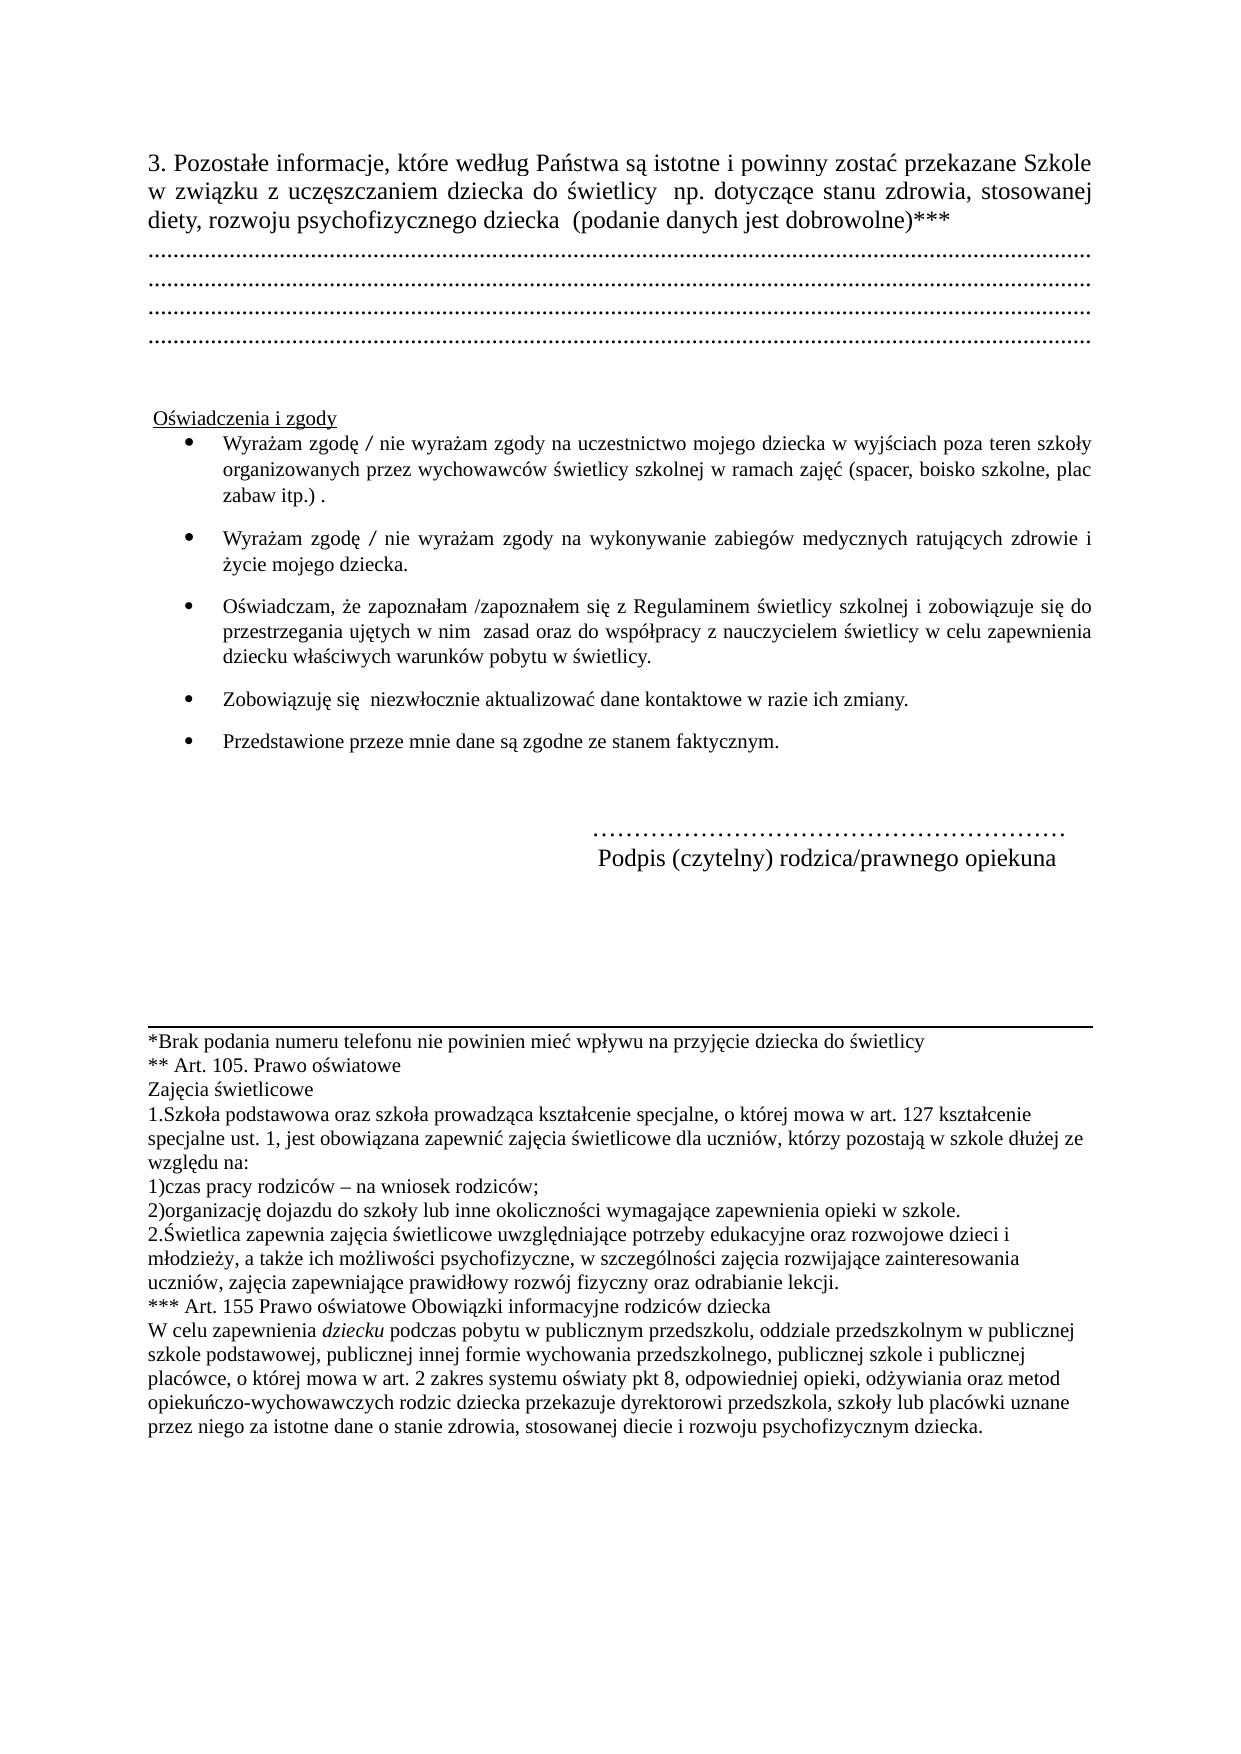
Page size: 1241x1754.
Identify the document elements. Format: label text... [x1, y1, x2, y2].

text 2.Świetlica zapewnia zajęcia świetlicowe uwzględniające potrzeby edukacyjne oraz rozwojowe dzieci i młodzieży, a także ich możliwości psychofizyczne, w szczególności zajęcia rozwijające zainteresowania uczniów, zajęcia zapewniające prawidłowy rozwój fizyczny oraz odrabianie lekcji. [148, 1222, 1093, 1294]
list Wyrażam zgodę / nie wyrażam zgody na uczestnictwo mojego dziecka w wyjściach poza teren szkoły organizowanych przez wychowawców świetlicy szkolnej w ramach zajęć (spacer, boisko szkolne, plac zabaw itp.) . [185, 430, 1093, 507]
list Przedstawione przeze mnie dane są zgodne ze stanem faktycznym. [185, 728, 1093, 753]
text *Brak podania numeru telefonu nie powinien mieć wpływu na przyjęcie dziecka do świetlicy [148, 1029, 1093, 1053]
text *** Art. 155 Prawo oświatowe Obowiązki informacyjne rodziców dziecka [148, 1294, 1093, 1318]
text ………………………………………………… [148, 813, 1093, 841]
text ** Art. 105. Prawo oświatowe [148, 1053, 1093, 1077]
text 2)organizację dojazdu do szkoły lub inne okoliczności wymagające zapewnienia opieki w szkole. [148, 1198, 1093, 1222]
list Oświadczam, że zapoznałam /zapoznałem się z Regulaminem świetlicy szkolnej i zobowiązuje się do przestrzegania ujętych w nim zasad oraz do współpracy z nauczycielem świetlicy w celu zapewnienia dziecku właściwych warunków pobytu w świetlicy. [185, 593, 1093, 668]
text ............................................................................................................................................................................................................................................................................................................................................................................................................................................................................................................................................................................................................................ [148, 234, 1093, 349]
text 1)czas pracy rodziców – na wniosek rodziców; [148, 1174, 1093, 1198]
list Zobowiązuję się niezwłocznie aktualizować dane kontaktowe w razie ich zmiany. [185, 686, 1093, 711]
text Oświadczenia i zgody [148, 406, 1093, 430]
text Zajęcia świetlicowe [148, 1077, 1093, 1101]
text Podpis (czytelny) rodzica/prawnego opiekuna [148, 843, 1093, 872]
list Wyrażam zgodę / nie wyrażam zgody na wykonywanie zabiegów medycznych ratujących zdrowie i życie mojego dziecka. [185, 525, 1093, 576]
text 3. Pozostałe informacje, które według Państwa są istotne i powinny zostać przekazane Szkole w związku z uczęszczaniem dziecka do świetlicy np. dotyczące stanu zdrowia, stosowanej diety, rozwoju psychofizycznego dziecka (podanie danych jest dobrowolne)*** [148, 148, 1093, 234]
text W celu zapewnienia dziecku podczas pobytu w publicznym przedszkolu, oddziale przedszkolnym w publicznej szkole podstawowej, publicznej innej formie wychowania przedszkolnego, publicznej szkole i publicznej placówce, o której mowa w art. 2 zakres systemu oświaty pkt 8, odpowiedniej opieki, odżywiania oraz metod opiekuńczo-wychowawczych rodzic dziecka przekazuje dyrektorowi przedszkola, szkoły lub placówki uznane przez niego za istotne dane o stanie zdrowia, stosowanej diecie i rozwoju psychofizycznym dziecka. [148, 1318, 1093, 1438]
text 1.Szkoła podstawowa oraz szkoła prowadząca kształcenie specjalne, o której mowa w art. 127 kształcenie specjalne ust. 1, jest obowiązana zapewnić zajęcia świetlicowe dla uczniów, którzy pozostają w szkole dłużej ze względu na: [148, 1101, 1093, 1174]
